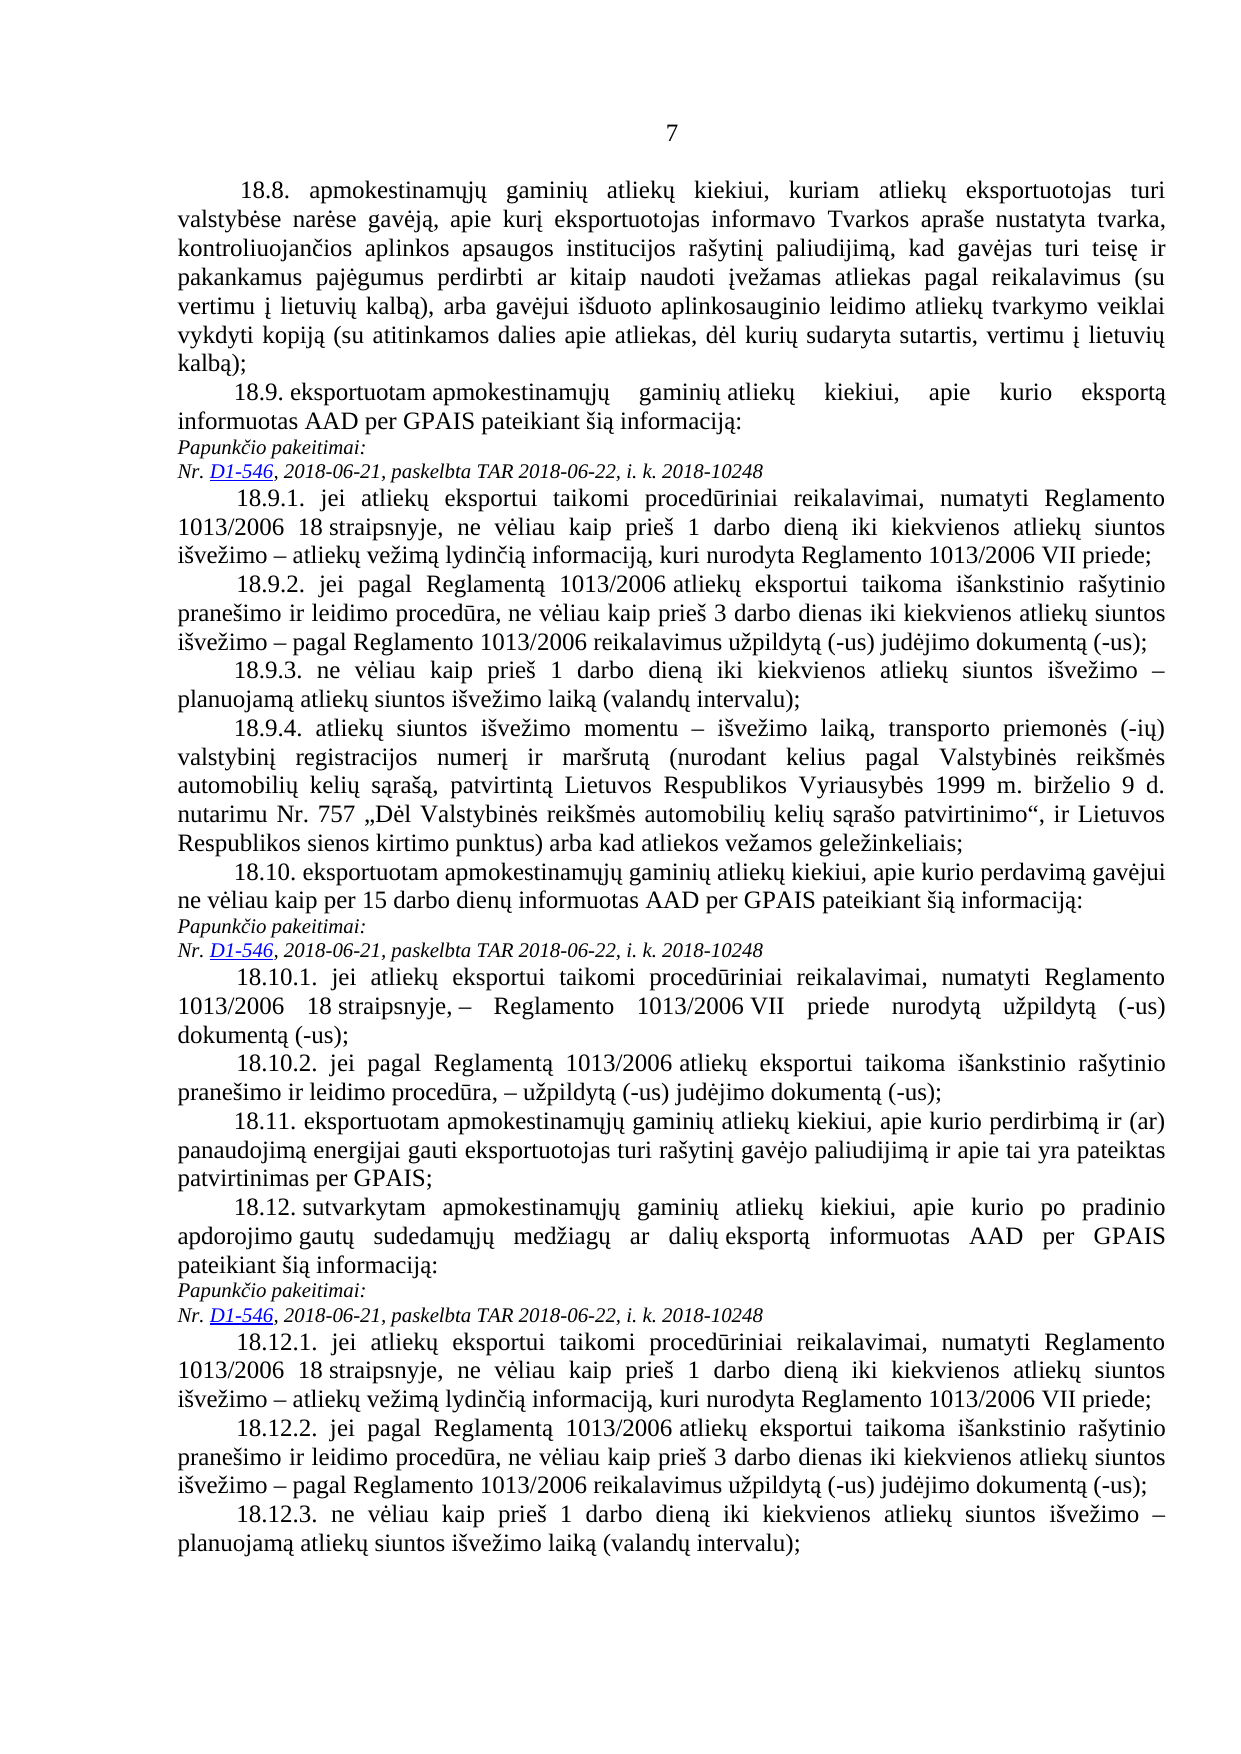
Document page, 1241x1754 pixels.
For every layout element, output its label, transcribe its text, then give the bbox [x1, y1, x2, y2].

text 18.10. eksportuotam apmokestinamųjų gaminių atliekų kiekiui, apie kurio perdavimą gavėjui ne vėliau kaip per 15 darbo dienų informuotas AAD per GPAIS pateikiant šią informaciją: [177, 857, 1166, 914]
text 18.9.2. jei pagal Reglamentą 1013/2006 atliekų eksportui taikoma išankstinio rašytinio pranešimo ir leidimo procedūra, ne vėliau kaip prieš 3 darbo dienas iki kiekvienos atliekų siuntos išvežimo – pagal Reglamento 1013/2006 reikalavimus užpildytą (-us) judėjimo dokumentą (-us); [177, 569, 1166, 655]
text Nr. D1-546, 2018-06-21, paskelbta TAR 2018-06-22, i. k. 2018-10248 [177, 938, 1166, 962]
text 18.9. eksportuotam apmokestinamųjų gaminių atliekų kiekiui, apie kurio eksportą informuotas AAD per GPAIS pateikiant šią informaciją: [177, 377, 1166, 435]
text 18.10.2. jei pagal Reglamentą 1013/2006 atliekų eksportui taikoma išankstinio rašytinio pranešimo ir leidimo procedūra, – užpildytą (-us) judėjimo dokumentą (-us); [177, 1048, 1166, 1106]
text 18.12. sutvarkytam apmokestinamųjų gaminių atliekų kiekiui, apie kurio po pradinio apdorojimo gautų sudedamųjų medžiagų ar dalių eksportą informuotas AAD per GPAIS pateikiant šią informaciją: [177, 1192, 1166, 1278]
text 18.12.2. jei pagal Reglamentą 1013/2006 atliekų eksportui taikoma išankstinio rašytinio pranešimo ir leidimo procedūra, ne vėliau kaip prieš 3 darbo dienas iki kiekvienos atliekų siuntos išvežimo – pagal Reglamento 1013/2006 reikalavimus užpildytą (-us) judėjimo dokumentą (-us); [177, 1413, 1166, 1499]
text 18.9.4. atliekų siuntos išvežimo momentu – išvežimo laiką, transporto priemonės (-ių) valstybinį registracijos numerį ir maršrutą (nurodant kelius pagal Valstybinės reikšmės automobilių kelių sąrašą, patvirtintą Lietuvos Respublikos Vyriausybės 1999 m. birželio 9 d. nutarimu Nr. 757 „Dėl Valstybinės reikšmės automobilių kelių sąrašo patvirtinimo“, ir Lietuvos Respublikos sienos kirtimo punktus) arba kad atliekos vežamos geležinkeliais; [177, 713, 1166, 857]
text Papunkčio pakeitimai: [177, 435, 1166, 459]
text Papunkčio pakeitimai: [177, 914, 1166, 938]
text 18.9.3. ne vėliau kaip prieš 1 darbo dieną iki kiekvienos atliekų siuntos išvežimo – planuojamą atliekų siuntos išvežimo laiką (valandų intervalu); [177, 655, 1166, 713]
text 18.11. eksportuotam apmokestinamųjų gaminių atliekų kiekiui, apie kurio perdirbimą ir (ar) panaudojimą energijai gauti eksportuotojas turi rašytinį gavėjo paliudijimą ir apie tai yra pateiktas patvirtinimas per GPAIS; [177, 1106, 1166, 1192]
text Nr. D1-546, 2018-06-21, paskelbta TAR 2018-06-22, i. k. 2018-10248 [177, 459, 1166, 483]
text Nr. D1-546, 2018-06-21, paskelbta TAR 2018-06-22, i. k. 2018-10248 [177, 1302, 1166, 1327]
text 18.9.1. jei atliekų eksportui taikomi procedūriniai reikalavimai, numatyti Reglamento 1013/2006 18 straipsnyje, ne vėliau kaip prieš 1 darbo dieną iki kiekvienos atliekų siuntos išvežimo – atliekų vežimą lydinčią informaciją, kuri nurodyta Reglamento 1013/2006 VII priede; [177, 483, 1166, 569]
text 18.10.1. jei atliekų eksportui taikomi procedūriniai reikalavimai, numatyti Reglamento 1013/2006 18 straipsnyje, – Reglamento 1013/2006 VII priede nurodytą užpildytą (-us) dokumentą (-us); [177, 962, 1166, 1048]
text 18.12.1. jei atliekų eksportui taikomi procedūriniai reikalavimai, numatyti Reglamento 1013/2006 18 straipsnyje, ne vėliau kaip prieš 1 darbo dieną iki kiekvienos atliekų siuntos išvežimo – atliekų vežimą lydinčią informaciją, kuri nurodyta Reglamento 1013/2006 VII priede; [177, 1327, 1166, 1413]
text 18.8. apmokestinamųjų gaminių atliekų kiekiui, kuriam atliekų eksportuotojas turi valstybėse narėse gavėją, apie kurį eksportuotojas informavo Tvarkos apraše nustatyta tvarka, kontroliuojančios aplinkos apsaugos institucijos rašytinį paliudijimą, kad gavėjas turi teisę ir pakankamus pajėgumus perdirbti ar kitaip naudoti įvežamas atliekas pagal reikalavimus (su vertimu į lietuvių kalbą), arba gavėjui išduoto aplinkosauginio leidimo atliekų tvarkymo veiklai vykdyti kopiją (su atitinkamos dalies apie atliekas, dėl kurių sudaryta sutartis, vertimu į lietuvių kalbą); [177, 176, 1166, 377]
text 18.12.3. ne vėliau kaip prieš 1 darbo dieną iki kiekvienos atliekų siuntos išvežimo –planuojamą atliekų siuntos išvežimo laiką (valandų intervalu); [177, 1499, 1166, 1557]
text Papunkčio pakeitimai: [177, 1278, 1166, 1302]
